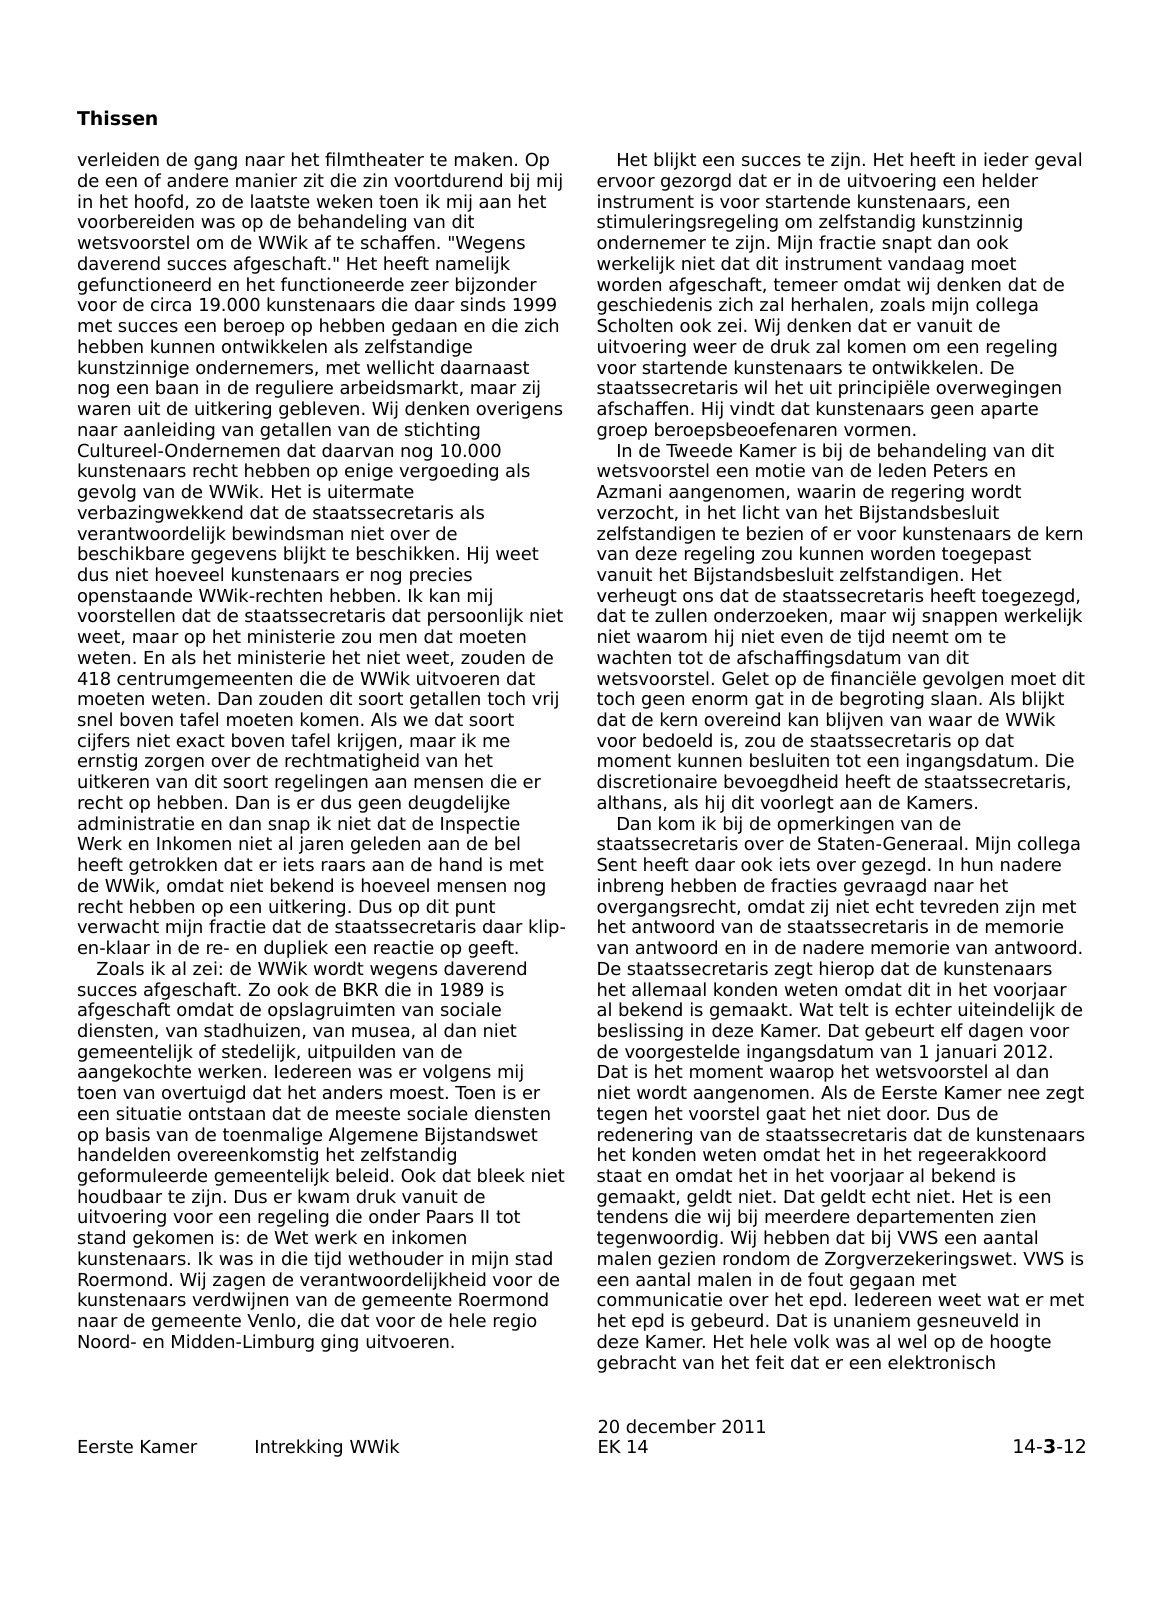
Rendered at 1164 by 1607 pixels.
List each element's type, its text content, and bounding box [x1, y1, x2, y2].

text Het blijkt een succes te zijn. Het heeft in ieder geval ervoor gezorgd dat er in de uitvoering een helder instrument is voor startende kunstenaars, een stimuleringsregeling om zelfstandig kunstzinnig ondernemer te zijn. Mijn fractie snapt dan ook werkelijk niet dat dit instrument vandaag moet worden afgeschaft, temeer omdat wij denken dat de geschiedenis zich zal herhalen, zoals mijn collega Scholten ook zei. Wij denken dat er vanuit de uitvoering weer de druk zal komen om een regeling voor startende kunstenaars te ontwikkelen. De staatssecretaris wil het uit principiële overwegingen afschaffen. Hij vindt dat kunstenaars geen aparte groep beroepsbeoefenaren vormen. [596, 150, 1087, 440]
text Zoals ik al zei: de WWik wordt wegens daverend succes afgeschaft. Zo ook de BKR die in 1989 is afgeschaft omdat de opslagruimten van sociale diensten, van stadhuizen, van musea, al dan niet gemeentelijk of stedelijk, uitpuilden van de aangekochte werken. Iedereen was er volgens mij toen van overtuigd dat het anders moest. Toen is er een situatie ontstaan dat de meeste sociale diensten op basis van de toenmalige Algemene Bijstandswet handelden overeenkomstig het zelfstandig geformuleerde gemeentelijk beleid. Ook dat bleek niet houdbaar te zijn. Dus er kwam druk vanuit de uitvoering voor een regeling die onder Paars II tot stand gekomen is: de Wet werk en inkomen kunstenaars. Ik was in die tijd wethouder in mijn stad Roermond. Wij zagen de verantwoordelijkheid voor de kunstenaars verdwijnen van de gemeente Roermond naar de gemeente Venlo, die dat voor de hele regio Noord- en Midden-Limburg ging uitvoeren. [77, 959, 567, 1352]
text verleiden de gang naar het filmtheater te maken. Op de een of andere manier zit die zin voortdurend bij mij in het hoofd, zo de laatste weken toen ik mij aan het voorbereiden was op de behandeling van dit wetsvoorstel om de WWik af te schaffen. "Wegens daverend succes afgeschaft." Het heeft namelijk gefunctioneerd en het functioneerde zeer bijzonder voor de circa 19.000 kunstenaars die daar sinds 1999 met succes een beroep op hebben gedaan en die zich hebben kunnen ontwikkelen als zelfstandige kunstzinnige ondernemers, met wellicht daarnaast nog een baan in de reguliere arbeidsmarkt, maar zij waren uit de uitkering gebleven. Wij denken overigens naar aanleiding van getallen van de stichting Cultureel-Ondernemen dat daarvan nog 10.000 kunstenaars recht hebben op enige vergoeding als gevolg van de WWik. Het is uitermate verbazingwekkend dat de staatssecretaris als verantwoordelijk bewindsman niet over de beschikbare gegevens blijkt te beschikken. Hij weet dus niet hoeveel kunstenaars er nog precies openstaande WWik-rechten hebben. Ik kan mij voorstellen dat de staatssecretaris dat persoonlijk niet weet, maar op het ministerie zou men dat moeten weten. En als het ministerie het niet weet, zouden de 418 centrumgemeenten die de WWik uitvoeren dat moeten weten. Dan zouden dit soort getallen toch vrij snel boven tafel moeten komen. Als we dat soort cijfers niet exact boven tafel krijgen, maar ik me ernstig zorgen over de rechtmatigheid van het uitkeren van dit soort regelingen aan mensen die er recht op hebben. Dan is er dus geen deugdelijke administratie en dan snap ik niet dat de Inspectie Werk en Inkomen niet al jaren geleden aan de bel heeft getrokken dat er iets raars aan de hand is met de WWik, omdat niet bekend is hoeveel mensen nog recht hebben op een uitkering. Dus op dit punt verwacht mijn fractie dat de staatssecretaris daar klip-en-klaar in de re- en dupliek een reactie op geeft. [77, 150, 567, 959]
text In de Tweede Kamer is bij de behandeling van dit wetsvoorstel een motie van de leden Peters en Azmani aangenomen, waarin de regering wordt verzocht, in het licht van het Bijstandsbesluit zelfstandigen te bezien of er voor kunstenaars de kern van deze regeling zou kunnen worden toegepast vanuit het Bijstandsbesluit zelfstandigen. Het verheugt ons dat de staatssecretaris heeft toegezegd, dat te zullen onderzoeken, maar wij snappen werkelijk niet waarom hij niet even de tijd neemt om te wachten tot de afschaffingsdatum van dit wetsvoorstel. Gelet op de financiële gevolgen moet dit toch geen enorm gat in de begroting slaan. Als blijkt dat de kern overeind kan blijven van waar de WWik voor bedoeld is, zou de staatssecretaris op dat moment kunnen besluiten tot een ingangsdatum. Die discretionaire bevoegdheid heeft de staatssecretaris, althans, als hij dit voorlegt aan de Kamers. [596, 440, 1087, 813]
text Dan kom ik bij de opmerkingen van de staatssecretaris over de Staten-Generaal. Mijn collega Sent heeft daar ook iets over gezegd. In hun nadere inbreng hebben de fracties gevraagd naar het overgangsrecht, omdat zij niet echt tevreden zijn met het antwoord van de staatssecretaris in de memorie van antwoord en in de nadere memorie van antwoord. De staatssecretaris zegt hierop dat de kunstenaars het allemaal konden weten omdat dit in het voorjaar al bekend is gemaakt. Wat telt is echter uiteindelijk de beslissing in deze Kamer. Dat gebeurt elf dagen voor de voorgestelde ingangsdatum van 1 januari 2012. Dat is het moment waarop het wetsvoorstel al dan niet wordt aangenomen. Als de Eerste Kamer nee zegt tegen het voorstel gaat het niet door. Dus de redenering van de staatssecretaris dat de kunstenaars het konden weten omdat het in het regeerakkoord staat en omdat het in het voorjaar al bekend is gemaakt, geldt niet. Dat geldt echt niet. Het is een tendens die wij bij meerdere departementen zien tegenwoordig. Wij hebben dat bij VWS een aantal malen gezien rondom de Zorgverzekeringswet. VWS is een aantal malen in de fout gegaan met communicatie over het epd. Iedereen weet wat er met het epd is gebeurd. Dat is unaniem gesneuveld in deze Kamer. Het hele volk was al wel op de hoogte gebracht van het feit dat er een elektronisch [596, 813, 1087, 1373]
